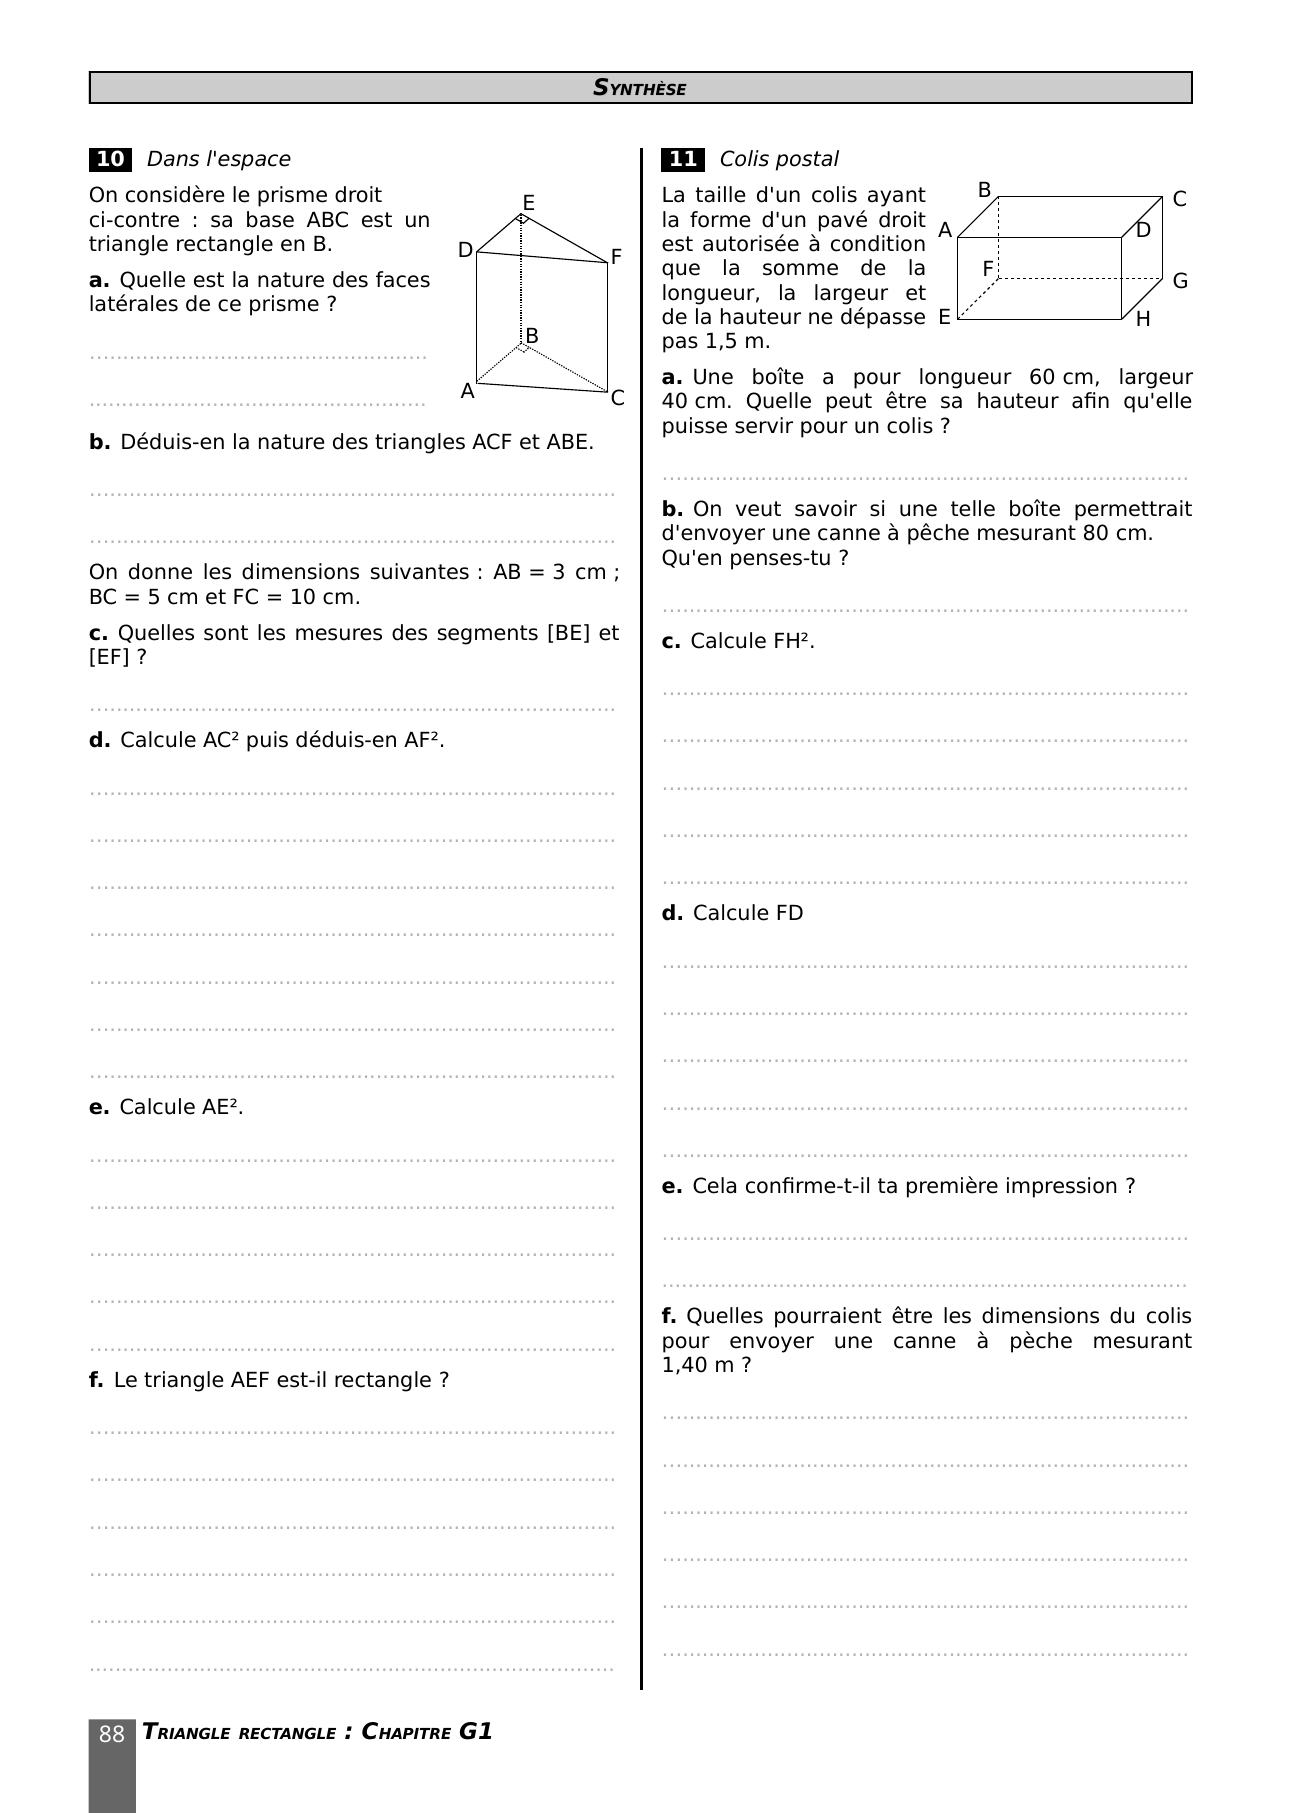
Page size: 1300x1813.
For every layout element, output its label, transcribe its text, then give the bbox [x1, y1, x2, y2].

list ….............................................................................. [88, 894, 620, 942]
list …............................................................................................................................................................... [661, 1198, 1193, 1293]
list ….............................................................................. [88, 1534, 620, 1581]
list ….............................................................................. [661, 1377, 1193, 1425]
list …............................................................................................................................................................... [88, 1581, 620, 1676]
list On donne les dimensions suivantes : AB = 3 cm ; BC = 5 cm et FC = 10 cm. [88, 561, 620, 609]
list ….............................................................................. [88, 501, 620, 549]
list ….............................................................................. [661, 1519, 1193, 1567]
list ….............................................................................. [661, 1115, 1193, 1162]
list On veut savoir si une telle boîte permettrait d'envoyer une canne à pêche mesurant 80 cm. Qu'en penses-tu ? [661, 497, 1193, 570]
list On considère le prisme droit ci‑contre : sa base ABC est un triangle rectangle en B. [88, 184, 431, 256]
list ….............................................................................. [661, 795, 1193, 842]
list ….............................................................................. [88, 1392, 620, 1439]
list ….............................................................................. [88, 1036, 620, 1084]
list Une boîte a pour longueur 60 cm, largeur 40 cm. Quelle peut être sa hauteur afin qu'elle puisse servir pour un colis ? [661, 365, 1193, 438]
list ….............................................................................. [88, 1309, 620, 1356]
list ….............................................................................. [88, 454, 620, 501]
list Calcule FH². [661, 629, 1193, 653]
list ….............................................................................. [661, 701, 1193, 748]
list Calcule AC² puis déduis-en AF². [88, 728, 620, 753]
list ….............................................................................. [661, 1020, 1193, 1068]
list ….............................................................................. [661, 973, 1193, 1020]
list Quelles sont les mesures des segments [BE] et [EF] ? [88, 621, 620, 669]
list ….............................................................................. [88, 847, 620, 894]
list ….............................................................................. [88, 669, 620, 717]
list ….............................................................................. [661, 570, 1193, 617]
list Calcule FD [661, 902, 1193, 926]
list Quelle est la nature des faces latérales de ce prisme ? [88, 268, 431, 317]
list ….............................................................................. [661, 438, 1193, 485]
list ….............................................................................. [88, 1167, 620, 1214]
list ….............................................................................. [661, 842, 1193, 890]
list Cela confirme-t-il ta première impression ? [661, 1174, 1193, 1198]
list ….............................................................................. [661, 653, 1193, 701]
list Calcule AE². [88, 1096, 620, 1120]
list Déduis-en la nature des triangles ACF et ABE. [88, 430, 620, 454]
list ….............................................................................. [661, 748, 1193, 795]
list Quelles pourraient être les dimensions du colis pour envoyer une canne à pèche mesurant 1,40 m ? [661, 1305, 1193, 1377]
list ….............................................................................. [661, 1472, 1193, 1519]
list ….............................................................................. [661, 1425, 1193, 1472]
list Colis postal [705, 148, 1193, 172]
list La taille d'un colis ayant la forme d'un pavé droit est autorisée à condition que la somme de la longueur, la largeur et de la hauteur ne dépasse pas 1,5 m. [661, 184, 1193, 353]
list ….............................................................................. [661, 1068, 1193, 1115]
list ….............................................................................. [88, 753, 620, 800]
list ….............................................................................. [661, 926, 1193, 973]
list ….............................................................................. [88, 989, 620, 1036]
list ….............................................................................. [88, 1214, 620, 1262]
list ….............................................................................. [88, 1262, 620, 1309]
list ….............................................................................. [88, 1120, 620, 1167]
list ….............................................................................. [661, 1614, 1193, 1661]
list ….............................................................................. [88, 1439, 620, 1487]
list ….............................................................................. [88, 800, 620, 847]
list …..................................................................................................... [88, 317, 431, 411]
list Dans l'espace [132, 148, 620, 172]
list ….............................................................................. [88, 942, 620, 989]
list ….............................................................................. [661, 1567, 1193, 1614]
list Le triangle AEF est-il rectangle ? [88, 1368, 620, 1392]
list ….............................................................................. [88, 1487, 620, 1534]
